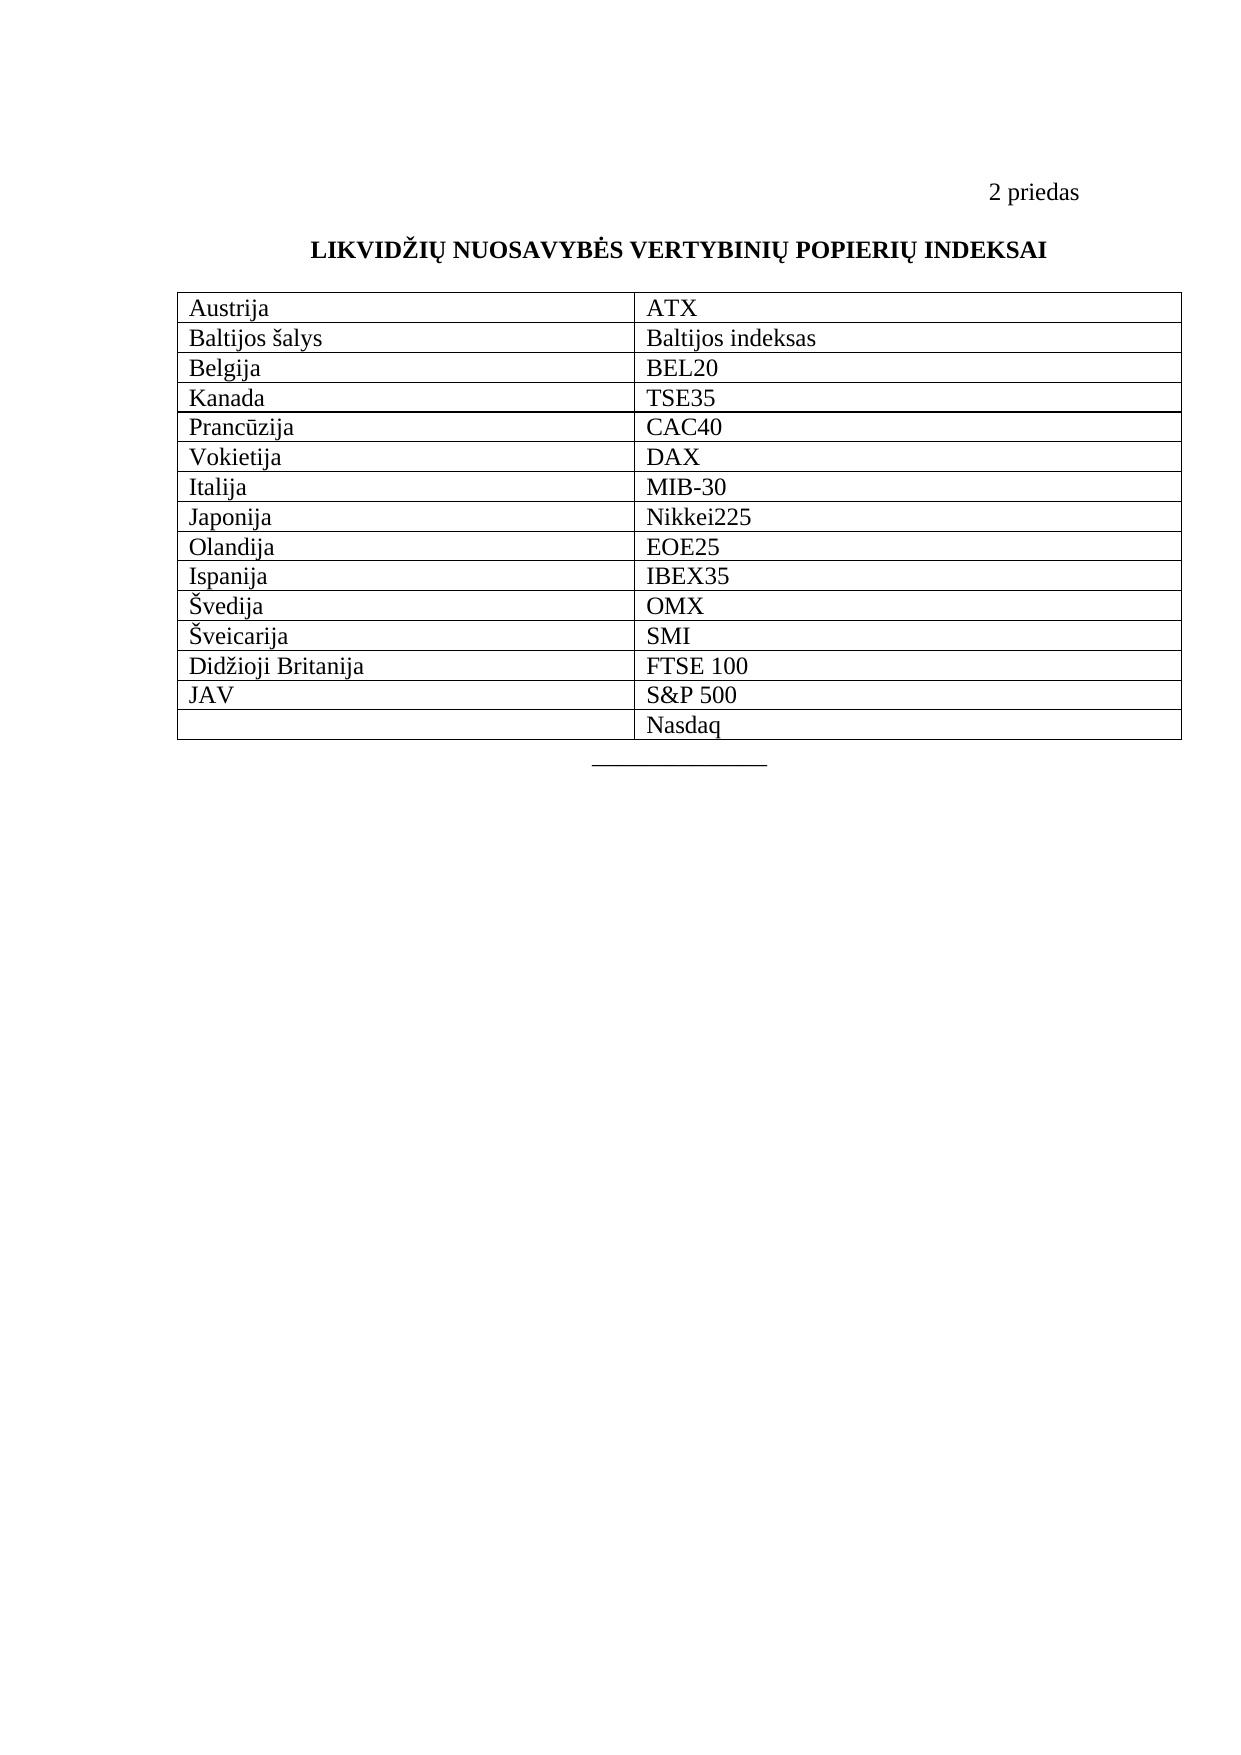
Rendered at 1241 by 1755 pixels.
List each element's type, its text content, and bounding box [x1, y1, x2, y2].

table_cell Kanada [178, 383, 634, 411]
table_cell Japonija [178, 502, 634, 531]
table_header Austrija [178, 293, 634, 322]
table_cell Didžioji Britanija [178, 651, 634, 679]
text Likvidžių nuosavybės vertybinių popierių indeksai [177, 235, 1181, 263]
table_cell Baltijos šalys [178, 323, 634, 352]
table_cell BEL20 [635, 353, 1181, 382]
table_cell Ispanija [178, 561, 634, 590]
table_cell SMI [635, 621, 1181, 650]
table_cell MIB-30 [635, 472, 1181, 501]
table_cell IBEX35 [635, 561, 1181, 590]
text ______________ [177, 740, 1181, 769]
table_cell Baltijos indeksas [635, 323, 1181, 352]
table_cell Olandija [178, 532, 634, 560]
table_cell OMX [635, 591, 1181, 620]
text 2 priedas [988, 177, 1181, 206]
table_header ATX [635, 293, 1181, 322]
table_cell Nasdaq [635, 710, 1181, 739]
table_cell JAV [178, 681, 634, 709]
table_cell FTSE 100 [635, 651, 1181, 679]
table_cell S&P 500 [635, 681, 1181, 709]
table_cell DAX [635, 442, 1181, 471]
table_cell [178, 710, 634, 739]
table_cell Švedija [178, 591, 634, 620]
table_cell Italija [178, 472, 634, 501]
table_cell Belgija [178, 353, 634, 382]
table_cell Prancūzija [178, 413, 634, 441]
table_cell EOE25 [635, 532, 1181, 560]
table_cell Vokietija [178, 442, 634, 471]
table_cell Nikkei225 [635, 502, 1181, 531]
table_cell CAC40 [635, 413, 1181, 441]
table_cell TSE35 [635, 383, 1181, 411]
table_cell Šveicarija [178, 621, 634, 650]
